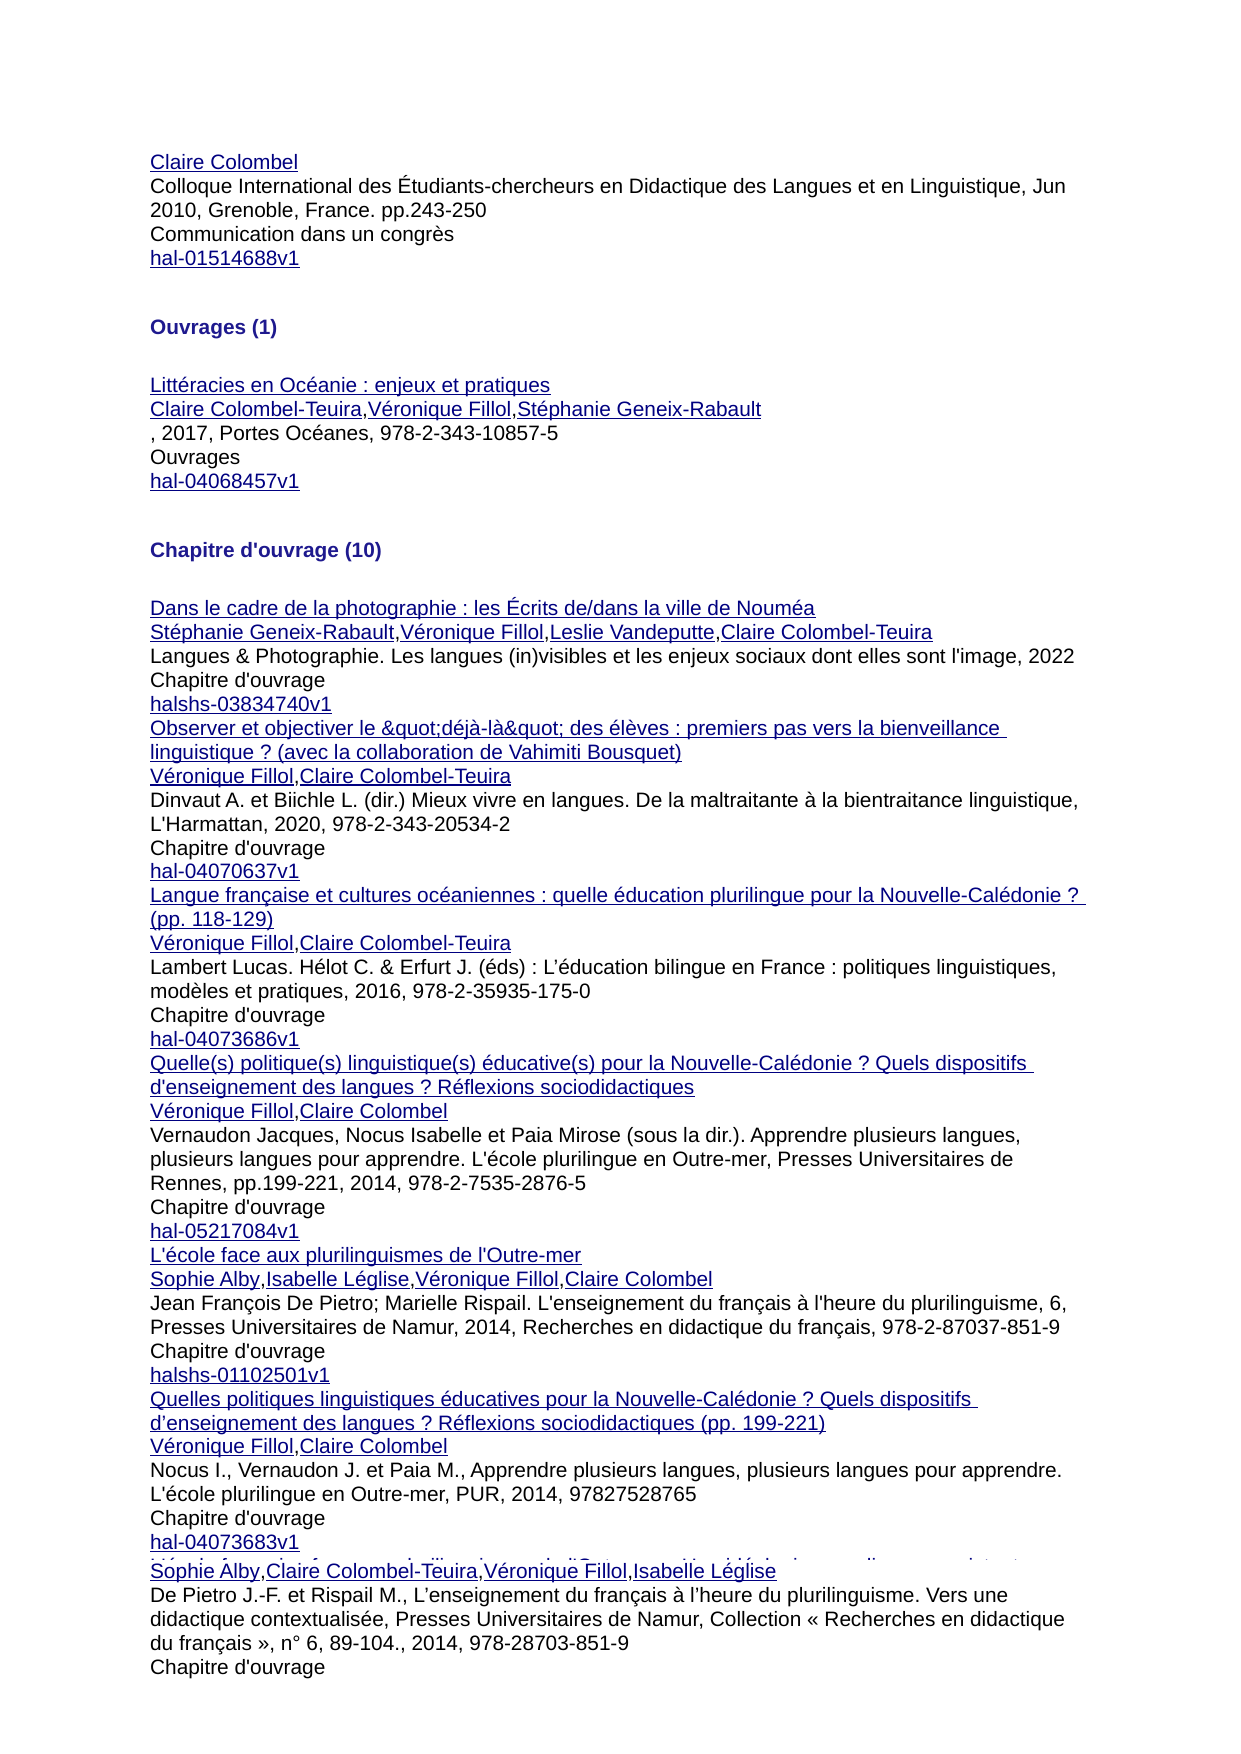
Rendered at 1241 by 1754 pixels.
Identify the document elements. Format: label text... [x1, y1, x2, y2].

table_cell Observer et objectiver le &quot;déjà-là&quot; des élèves : premiers pas vers la bienveillance linguistique ? (avec la collaboration de Vahimiti Bousquet) Véronique Fillol,Claire Colombel-Teuira Dinvaut A. et Biichle L. (dir.) Mieux vivre en langues. De la maltraitante à la bientraitance linguistique, L'Harmattan, 2020, 978-2-343-20534-2 Chapitre d'ouvrage hal-04070637v1 [150, 716, 1090, 883]
table_cell Langue française et cultures océaniennes : quelle éducation plurilingue pour la Nouvelle-Calédonie ? (pp. 118-129) Véronique Fillol,Claire Colombel-Teuira Lambert Lucas. Hélot C. & Erfurt J. (éds) : L’éducation bilingue en France : politiques linguistiques, modèles et pratiques, 2016, 978-2-35935-175-0 Chapitre d'ouvrage hal-04073686v1 [150, 883, 1090, 1051]
table_header Dans le cadre de la photographie : les Écrits de/dans la ville de Nouméa Stéphanie Geneix-Rabault,Véronique Fillol,Leslie Vandeputte,Claire Colombel-Teuira Langues & Photographie. Les langues (in)visibles et les enjeux sociaux dont elles sont l'image, 2022 Chapitre d'ouvrage halshs-03834740v1 [150, 596, 1090, 716]
table_cell Quelle(s) politique(s) linguistique(s) éducative(s) pour la Nouvelle-Calédonie ? Quels dispositifs d'enseignement des langues ? Réflexions sociodidactiques Véronique Fillol,Claire Colombel Vernaudon Jacques, Nocus Isabelle et Paia Mirose (sous la dir.). Apprendre plusieurs langues, plusieurs langues pour apprendre. L'école plurilingue en Outre-mer, Presses Universitaires de Rennes, pp.199-221, 2014, 978-2-7535-2876-5 Chapitre d'ouvrage hal-05217084v1 [150, 1051, 1090, 1243]
table_cell L'école française face aux plurilinguismes de l'Outre-mer. Une idéologie monolingue persistante Sophie Alby,Claire Colombel-Teuira,Véronique Fillol,Isabelle Léglise De Pietro J.-F. et Rispail M., L’enseignement du français à l’heure du plurilinguisme. Vers une didactique contextualisée, Presses Universitaires de Namur, Collection « Recherches en didactique du français », n° 6, 89-104., 2014, 978-28703-851-9 Chapitre d'ouvrage halshs-05217038v1 [150, 1554, 1090, 1679]
table_cell L'école face aux plurilinguismes de l'Outre-mer Sophie Alby,Isabelle Léglise,Véronique Fillol,Claire Colombel Jean François De Pietro; Marielle Rispail. L'enseignement du français à l'heure du plurilinguisme, 6, Presses Universitaires de Namur, 2014, Recherches en didactique du français, 978-2-87037-851-9 Chapitre d'ouvrage halshs-01102501v1 [150, 1243, 1090, 1386]
table_cell Claire Colombel Colloque International des Étudiants-chercheurs en Didactique des Langues et en Linguistique, Jun 2010, Grenoble, France. pp.243-250 Communication dans un congrès hal-01514688v1 [150, 150, 1090, 270]
subtitle Chapitre d'ouvrage (10) [150, 537, 1090, 561]
table_cell Quelles politiques linguistiques éducatives pour la Nouvelle-Calédonie ? Quels dispositifs d’enseignement des langues ? Réflexions sociodidactiques (pp. 199-221) Véronique Fillol,Claire Colombel Nocus I., Vernaudon J. et Paia M., Apprendre plusieurs langues, plusieurs langues pour apprendre. L'école plurilingue en Outre-mer, PUR, 2014, 97827528765 Chapitre d'ouvrage hal-04073683v1 [150, 1386, 1090, 1554]
table_header Littéracies en Océanie : enjeux et pratiques Claire Colombel-Teuira,Véronique Fillol,Stéphanie Geneix-Rabault , 2017, Portes Océanes, 978-2-343-10857-5 Ouvrages hal-04068457v1 [150, 373, 1090, 493]
subtitle Ouvrages (1) [150, 314, 1090, 338]
